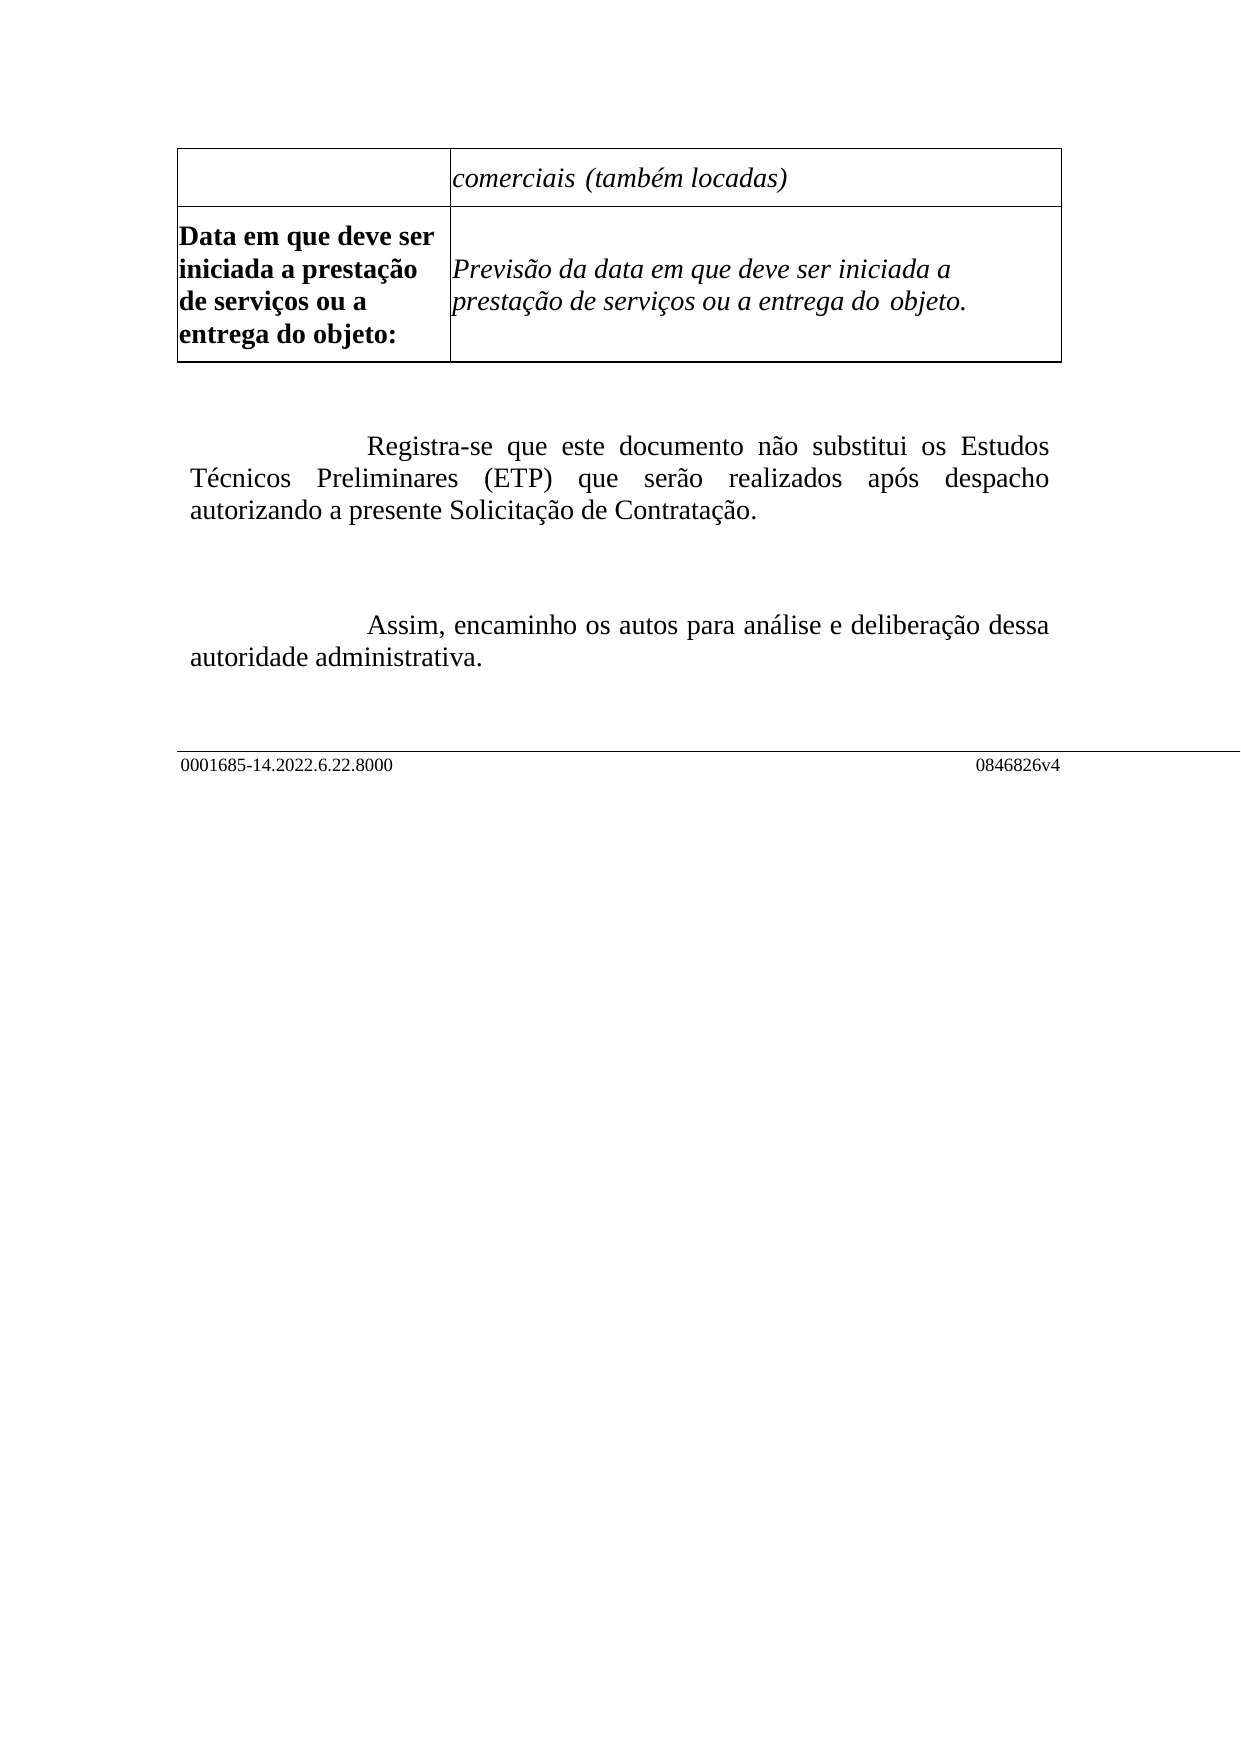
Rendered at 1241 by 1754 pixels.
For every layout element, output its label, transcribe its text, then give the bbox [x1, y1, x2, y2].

text Registra-se que este documento não substitui os Estudos Técnicos Preliminares (ETP) que serão realizados após despacho autorizando a presente Solicitação de Contratação. [190, 428, 1051, 526]
table_cell Previsão da data em que deve ser iniciada a prestação de serviços ou a entrega do objeto. [451, 207, 1061, 361]
table_cell comerciais (também locadas) [451, 149, 1061, 206]
table_cell [178, 149, 450, 206]
table_cell Data em que deve ser iniciada a prestação de serviços ou a entrega do objeto: [178, 207, 450, 361]
table_header 0001685-14.2022.6.22.8000 [177, 752, 620, 779]
text Assim, encaminho os autos para análise e deliberação dessa autoridade administrativa. [190, 608, 1051, 673]
table_header 0846826v4 [620, 752, 1063, 779]
